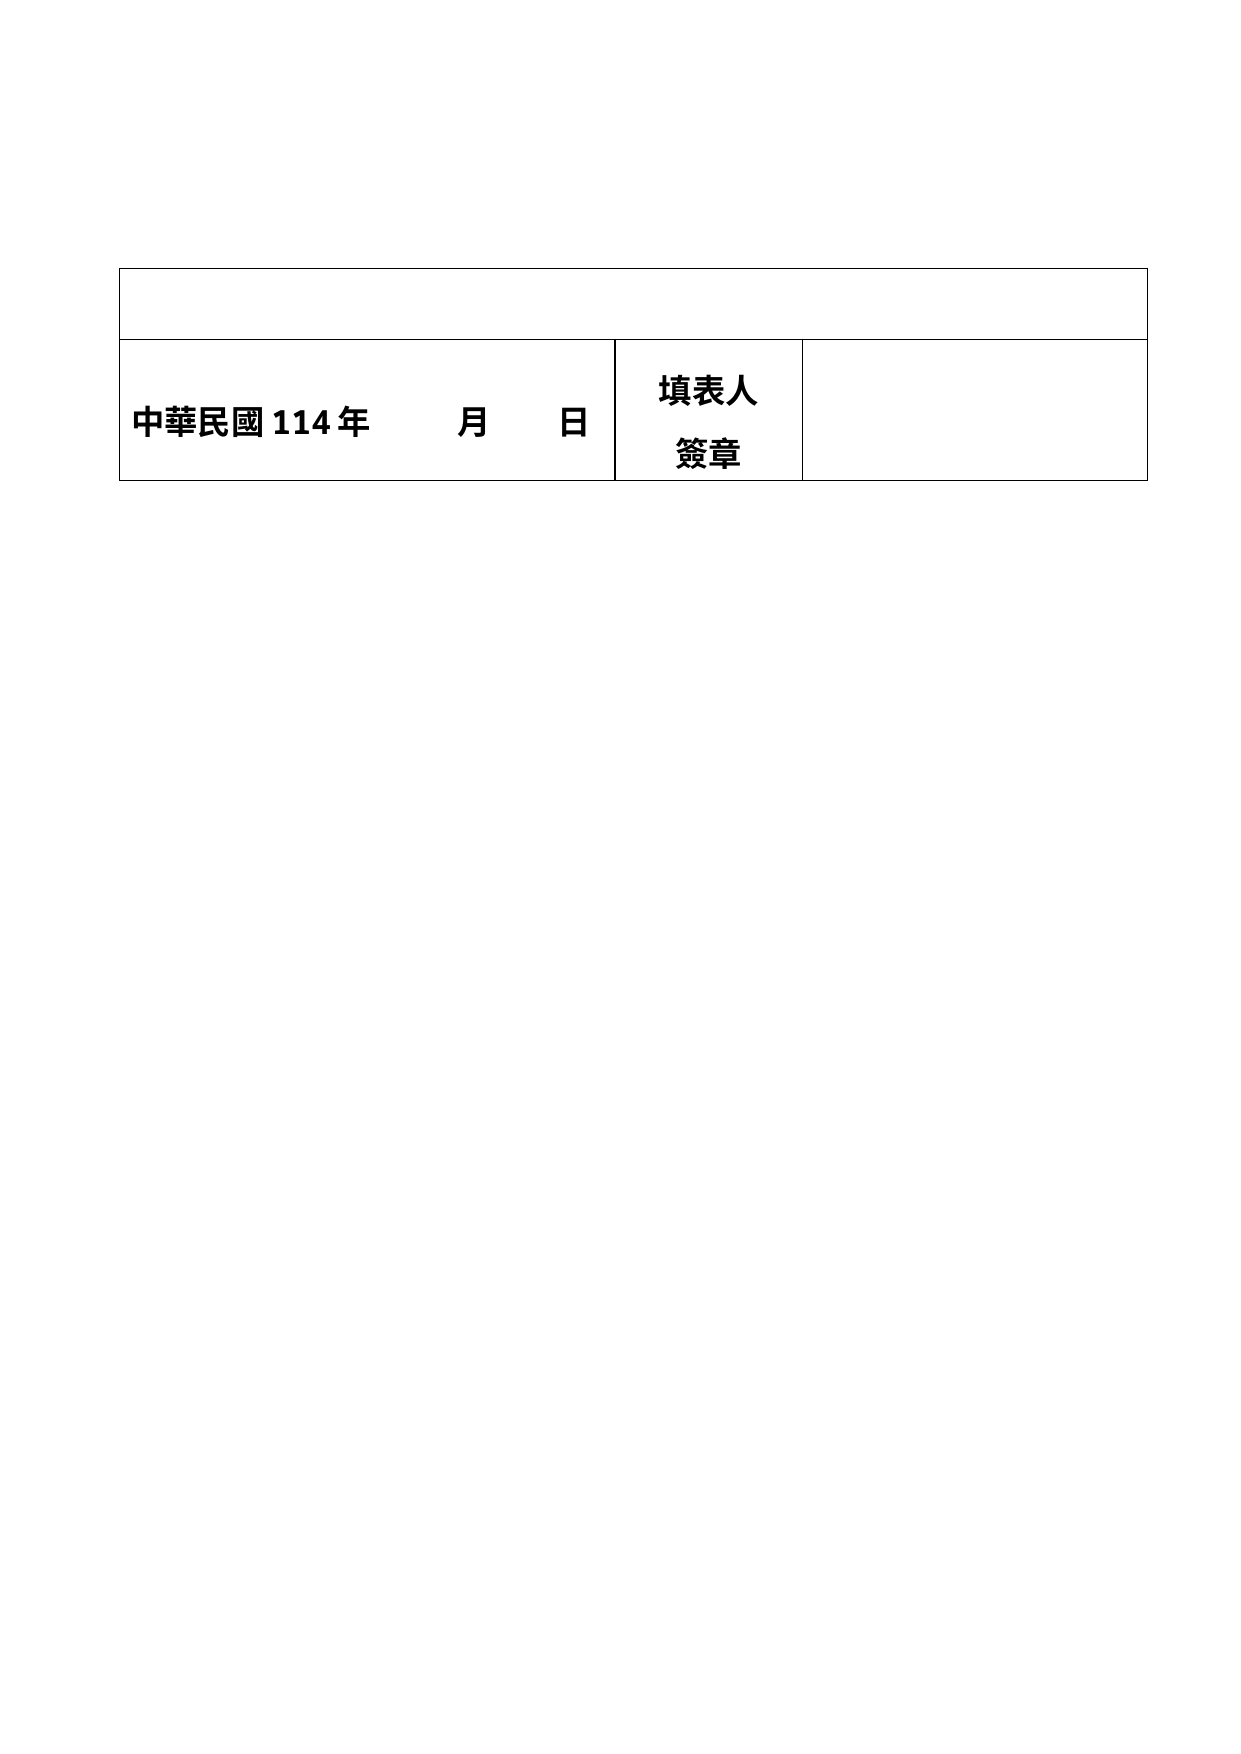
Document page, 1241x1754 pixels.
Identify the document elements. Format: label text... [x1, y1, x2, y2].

table_cell 填表人 簽章 [616, 340, 802, 480]
table_cell [803, 340, 1147, 480]
table_cell [120, 269, 1147, 338]
table_cell 中華民國114年1 月 日 [120, 340, 614, 480]
